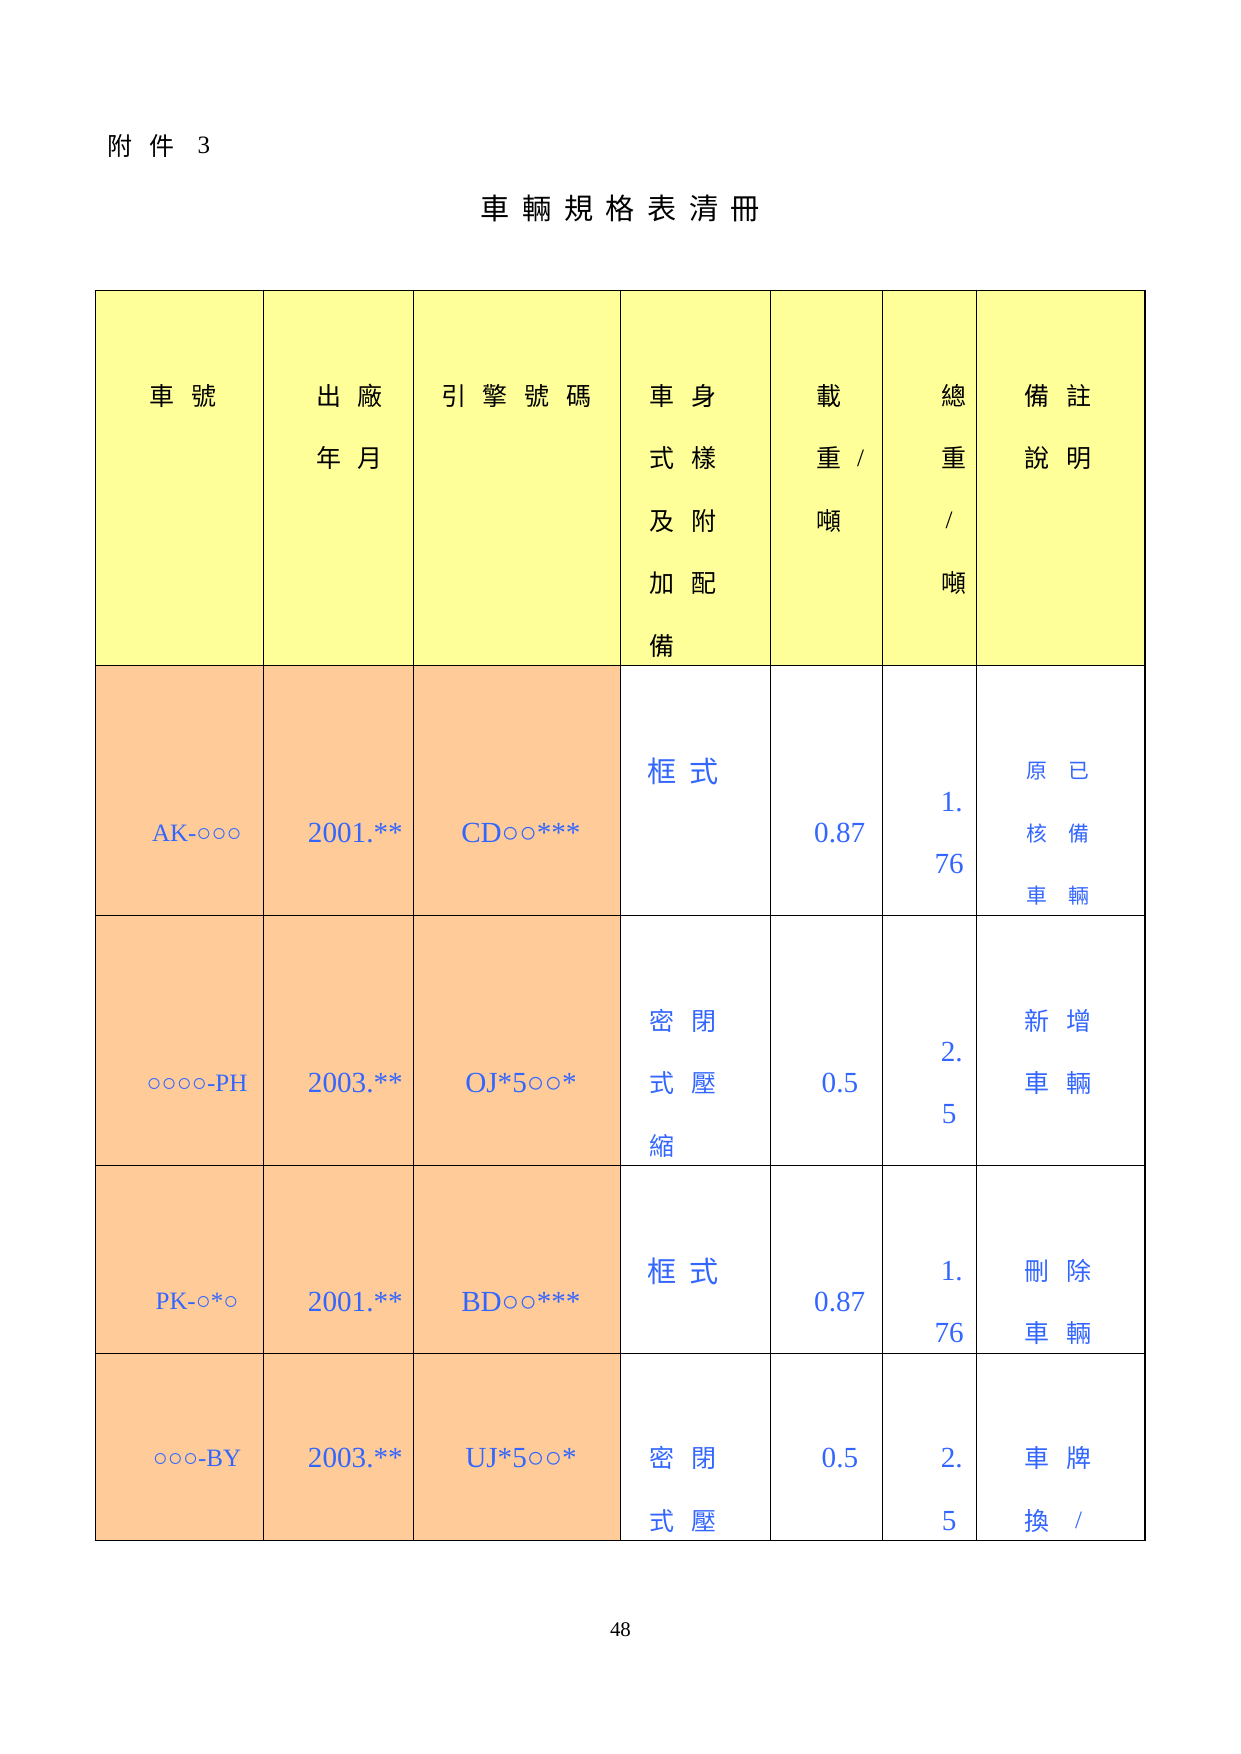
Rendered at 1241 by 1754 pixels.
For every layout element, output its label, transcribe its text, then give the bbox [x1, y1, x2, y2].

text 車輛規格表清冊 [99, 165, 1141, 228]
table_cell 0.5 [771, 1354, 882, 1540]
table_cell 2001.** [264, 1166, 413, 1353]
table_cell 新增車輛 [977, 916, 1144, 1165]
table_header 引擎號碼 [414, 291, 620, 665]
table_header 車號 [96, 291, 263, 665]
table_cell 1.76 [883, 666, 976, 915]
table_cell 原已核備車輛 [977, 666, 1144, 915]
table_cell 刪除車輛 [977, 1166, 1144, 1353]
table_cell BD○○*** [414, 1166, 620, 1353]
table_header 出廠年月 [264, 291, 413, 665]
table_cell 0.87 [771, 1166, 882, 1353]
table_cell OJ*5○○* [414, 916, 620, 1165]
table_cell AK-○○○ [96, 666, 263, 915]
table_header 車身式樣及附加配備 [621, 291, 770, 665]
table_cell PK-○*○ [96, 1166, 263, 1353]
table_cell CD○○*** [414, 666, 620, 915]
table_header 總重/噸 [883, 291, 976, 665]
table_cell 密閉式壓 [621, 1354, 770, 1540]
table_cell 框式 [621, 1166, 770, 1353]
table_header 備註說明 [977, 291, 1144, 665]
table_cell 框式 [621, 666, 770, 915]
table_cell 2.5 [883, 1354, 976, 1540]
table_cell 0.5 [771, 916, 882, 1165]
table_header 載重/噸 [771, 291, 882, 665]
table_cell 密閉式壓縮 [621, 916, 770, 1165]
table_cell UJ*5○○* [414, 1354, 620, 1540]
table_cell ○○○○-PH [96, 916, 263, 1165]
table_cell 2.5 [883, 916, 976, 1165]
table_cell 2001.** [264, 666, 413, 915]
table_cell ○○○-BY [96, 1354, 263, 1540]
table_cell 1.76 [883, 1166, 976, 1353]
table_cell 2003.** [264, 1354, 413, 1540]
table_cell 車牌換/ [977, 1354, 1144, 1540]
table_cell 0.87 [771, 666, 882, 915]
table_cell 2003.** [264, 916, 413, 1165]
text 附件3 [99, 103, 1141, 165]
